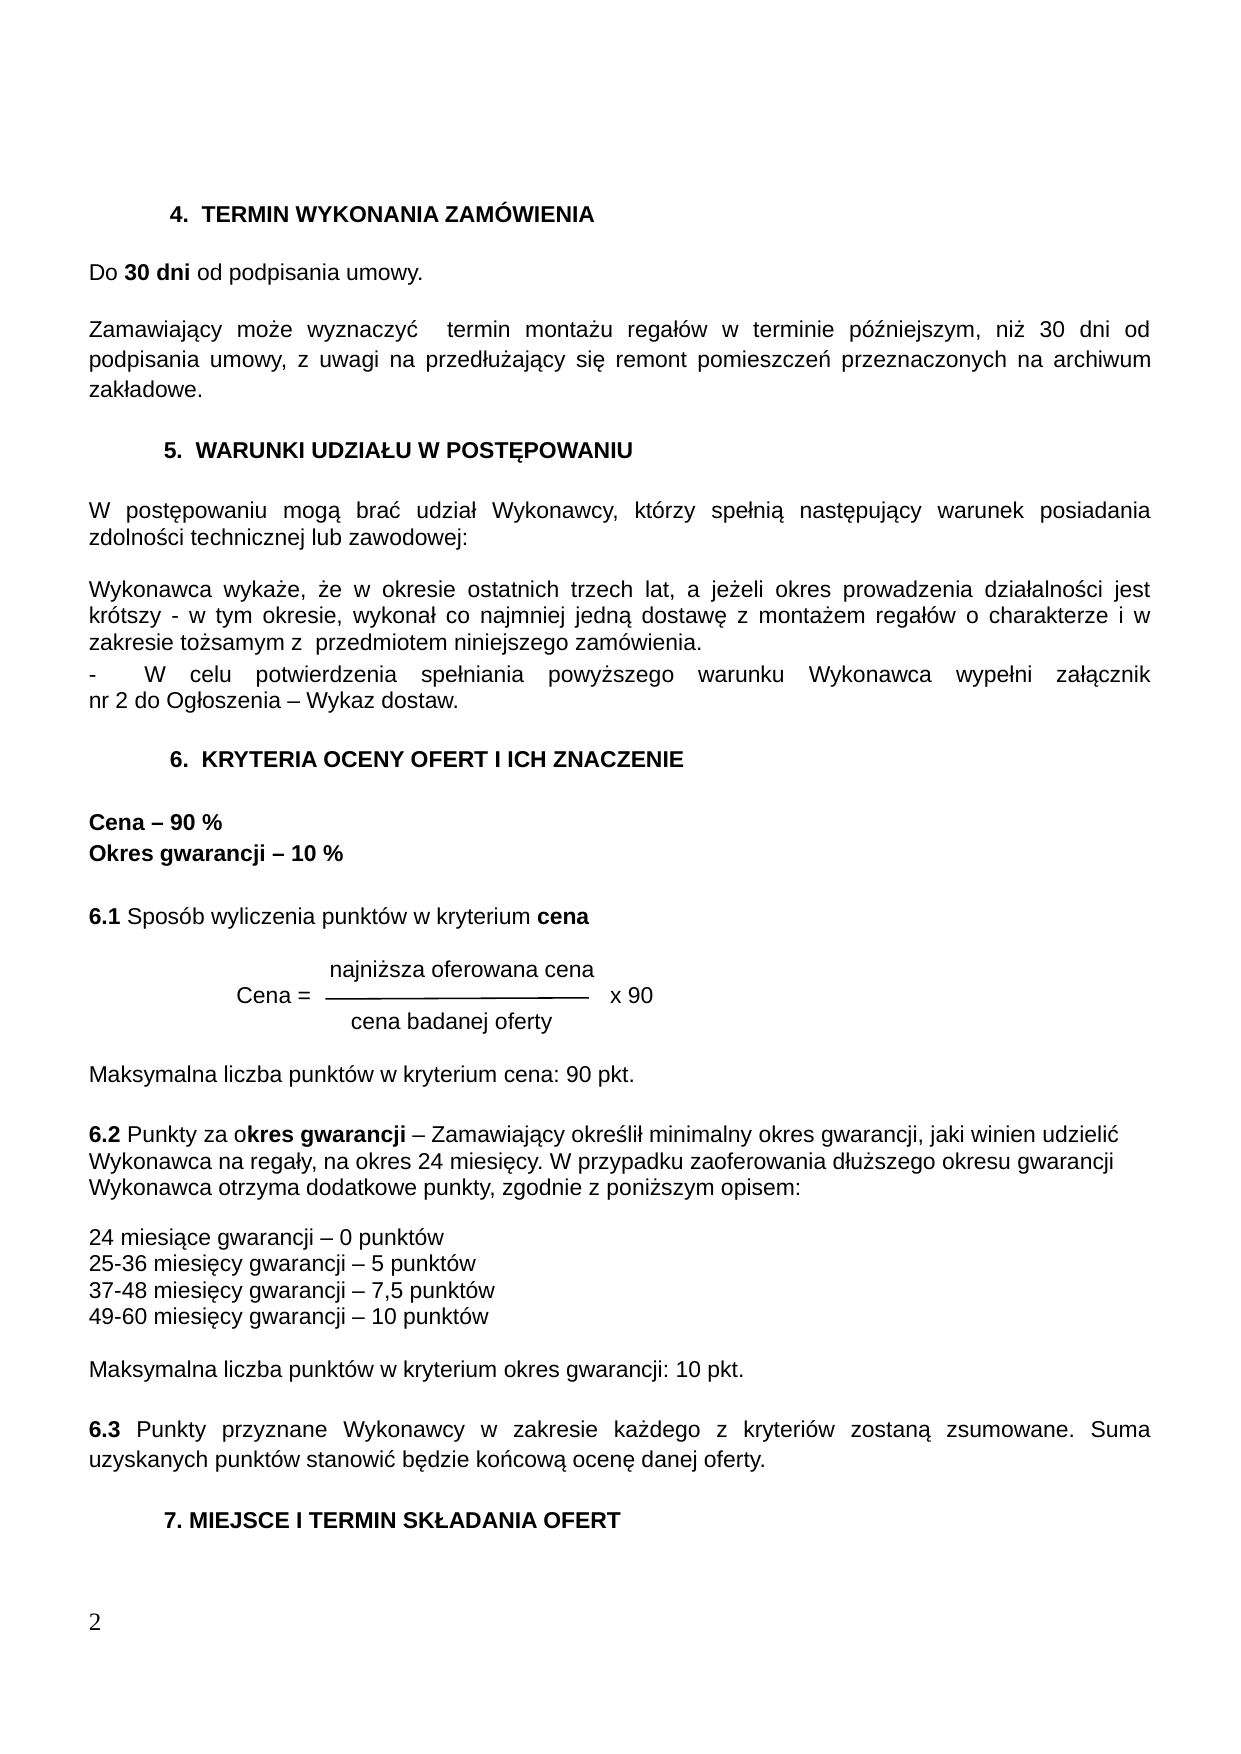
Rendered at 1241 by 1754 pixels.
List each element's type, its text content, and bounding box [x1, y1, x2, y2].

text W postępowaniu mogą brać udział Wykonawcy, którzy spełnią następujący warunek posiadania zdolności technicznej lub zawodowej: [88, 497, 1152, 550]
text 24 miesiące gwarancji – 0 punktów [88, 1224, 1152, 1250]
text 6.3 Punkty przyznane Wykonawcy w zakresie każdego z kryteriów zostaną zsumowane. Suma uzyskanych punktów stanowić będzie końcową ocenę danej oferty. [88, 1416, 1152, 1473]
text najniższa oferowana cena [88, 956, 1152, 982]
list 5. WARUNKI UDZIAŁU W POSTĘPOWANIU [126, 437, 1152, 463]
text Cena = x 90 [88, 982, 1152, 1008]
text 49-60 miesięcy gwarancji – 10 punktów [88, 1303, 1152, 1329]
text 6.1 Sposób wyliczenia punktów w kryterium cena [88, 903, 1152, 929]
text cena badanej oferty [88, 1008, 1152, 1034]
text - W celu potwierdzenia spełniania powyższego warunku Wykonawca wypełni załącznik nr 2 do Ogłoszenia – Wykaz dostaw. [88, 661, 1152, 714]
list 6. KRYTERIA OCENY OFERT I ICH ZNACZENIE [132, 746, 1152, 772]
text Maksymalna liczba punktów w kryterium okres gwarancji: 10 pkt. [88, 1356, 1152, 1382]
list 7. MIEJSCE I TERMIN SKŁADANIA OFERT [126, 1507, 1152, 1533]
text Do 30 dni od podpisania umowy. [88, 258, 1152, 285]
text Wykonawca wykaże, że w okresie ostatnich trzech lat, a jeżeli okres prowadzenia działalności jest krótszy - w tym okresie, wykonał co najmniej jedną dostawę z montażem regałów o charakterze i w zakresie tożsamym z przedmiotem niniejszego zamówienia. [88, 576, 1152, 655]
text 37-48 miesięcy gwarancji – 7,5 punktów [88, 1277, 1152, 1303]
list 4. TERMIN WYKONANIA ZAMÓWIENIA [132, 201, 1152, 227]
text Okres gwarancji – 10 % [88, 839, 1152, 866]
text Maksymalna liczba punktów w kryterium cena: 90 pkt. [88, 1061, 1152, 1087]
text Zamawiający może wyznaczyć termin montażu regałów w terminie późniejszym, niż 30 dni od podpisania umowy, z uwagi na przedłużający się remont pomieszczeń przeznaczonych na archiwum zakładowe. [88, 316, 1152, 403]
text 25-36 miesięcy gwarancji – 5 punktów [88, 1250, 1152, 1277]
text Cena – 90 % [88, 809, 1152, 836]
text 6.2 Punkty za okres gwarancji – Zamawiający określił minimalny okres gwarancji, jaki winien udzielić Wykonawca na regały, na okres 24 miesięcy. W przypadku zaoferowania dłuższego okresu gwarancji Wykonawca otrzyma dodatkowe punkty, zgodnie z poniższym opisem: [88, 1121, 1152, 1200]
